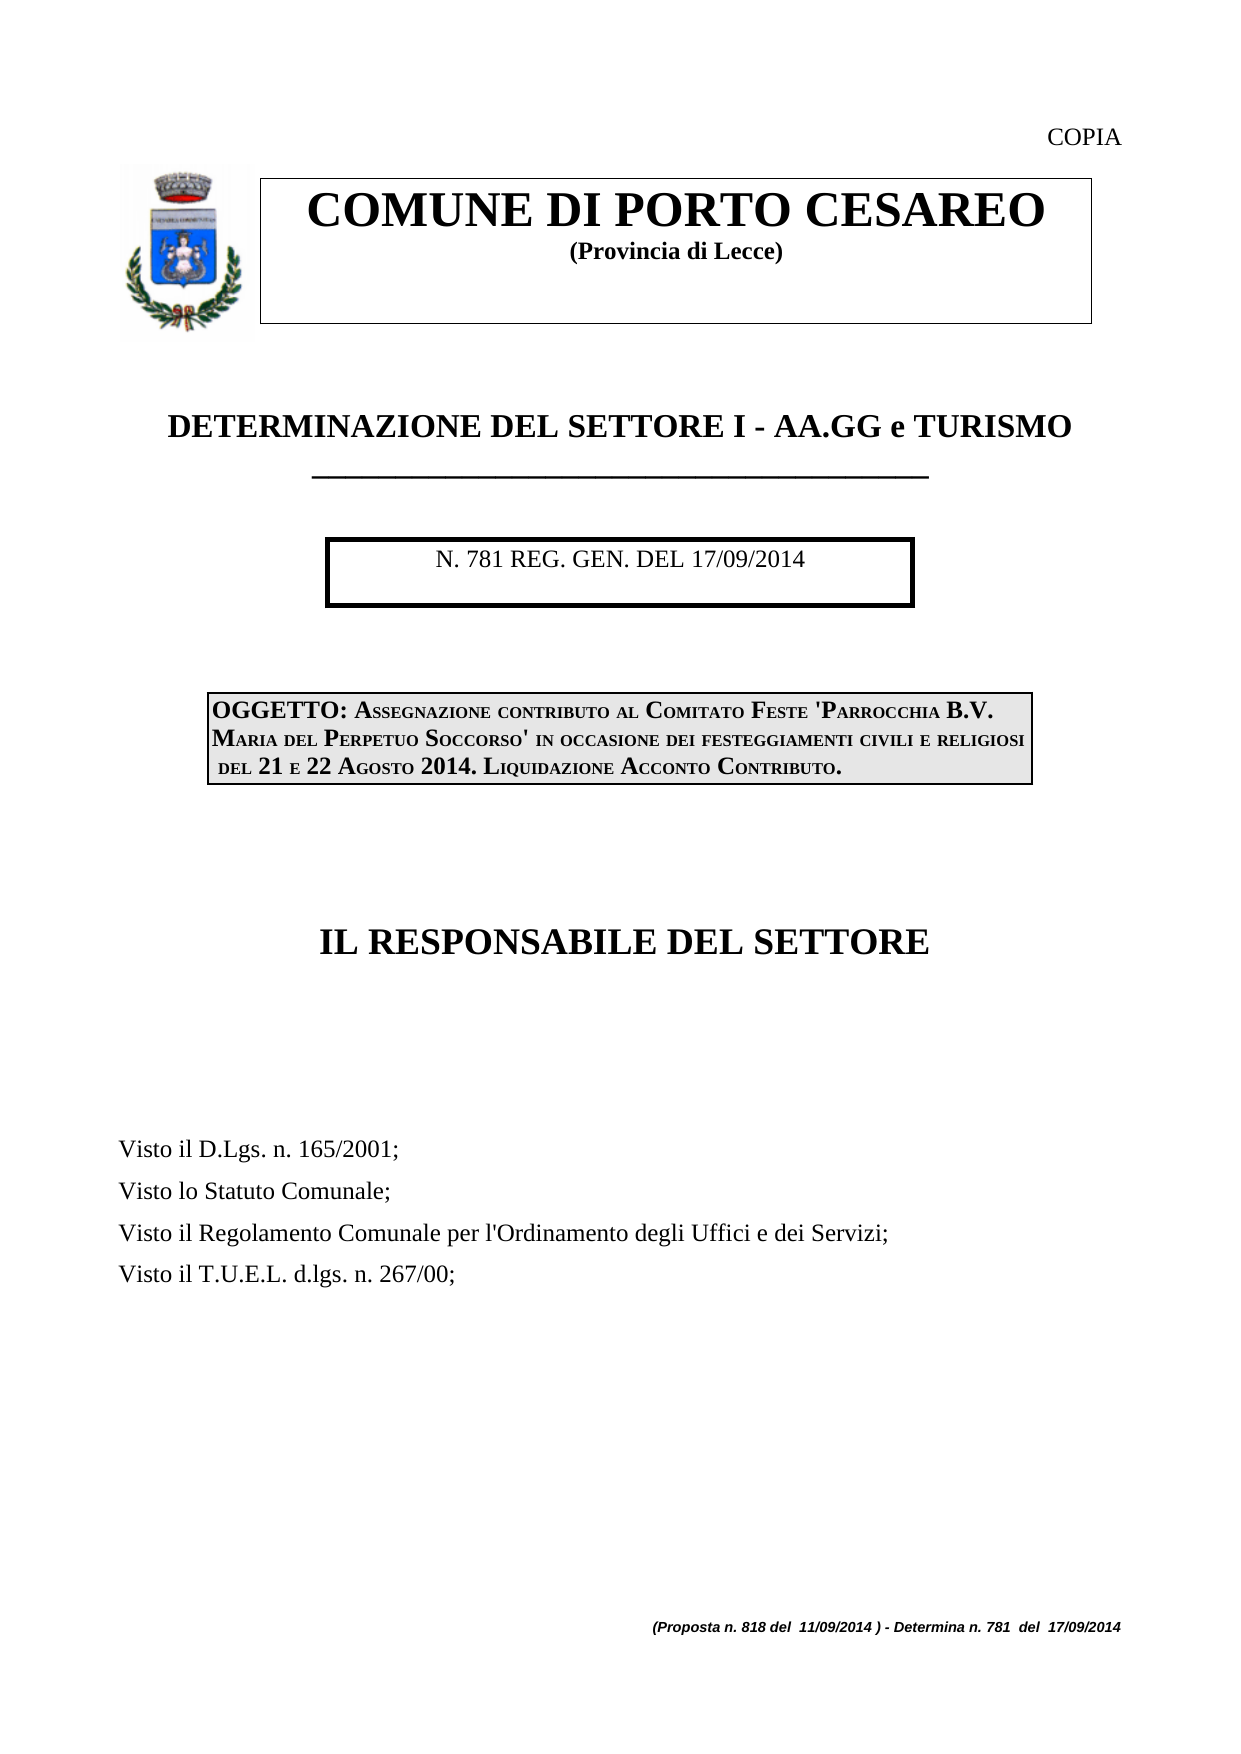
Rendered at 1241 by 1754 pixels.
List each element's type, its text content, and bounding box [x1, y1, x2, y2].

text IL RESPONSABILE DEL SETTORE [118, 921, 1122, 962]
text Visto lo Statuto Comunale; [118, 1177, 1122, 1205]
text OGGETTO: Assegnazione contributo al Comitato Feste 'Parrocchia B.V. Maria del Perpetuo Soccorso' in occasione dei festeggiamenti civili e religiosi del 21 e 22 Agosto 2014. Liquidazione Acconto Contributo. [209, 694, 1031, 783]
text COMUNE DI PORTO CESAREO [261, 179, 1091, 233]
text COPIA [118, 123, 1122, 150]
text _____________________________________ [118, 444, 1122, 481]
text (Provincia di Lecce) [261, 233, 1091, 265]
text N. 781 REG. GEN. DEL 17/09/2014 [330, 542, 910, 573]
text DETERMINAZIONE DEL SETTORE I - AA.GG e TURISMO [118, 408, 1122, 444]
text Visto il Regolamento Comunale per l'Ordinamento degli Uffici e dei Servizi; [118, 1219, 1122, 1246]
text Visto il T.U.E.L. d.lgs. n. 267/00; [118, 1260, 1122, 1288]
text Visto il D.Lgs. n. 165/2001; [118, 1136, 1122, 1163]
